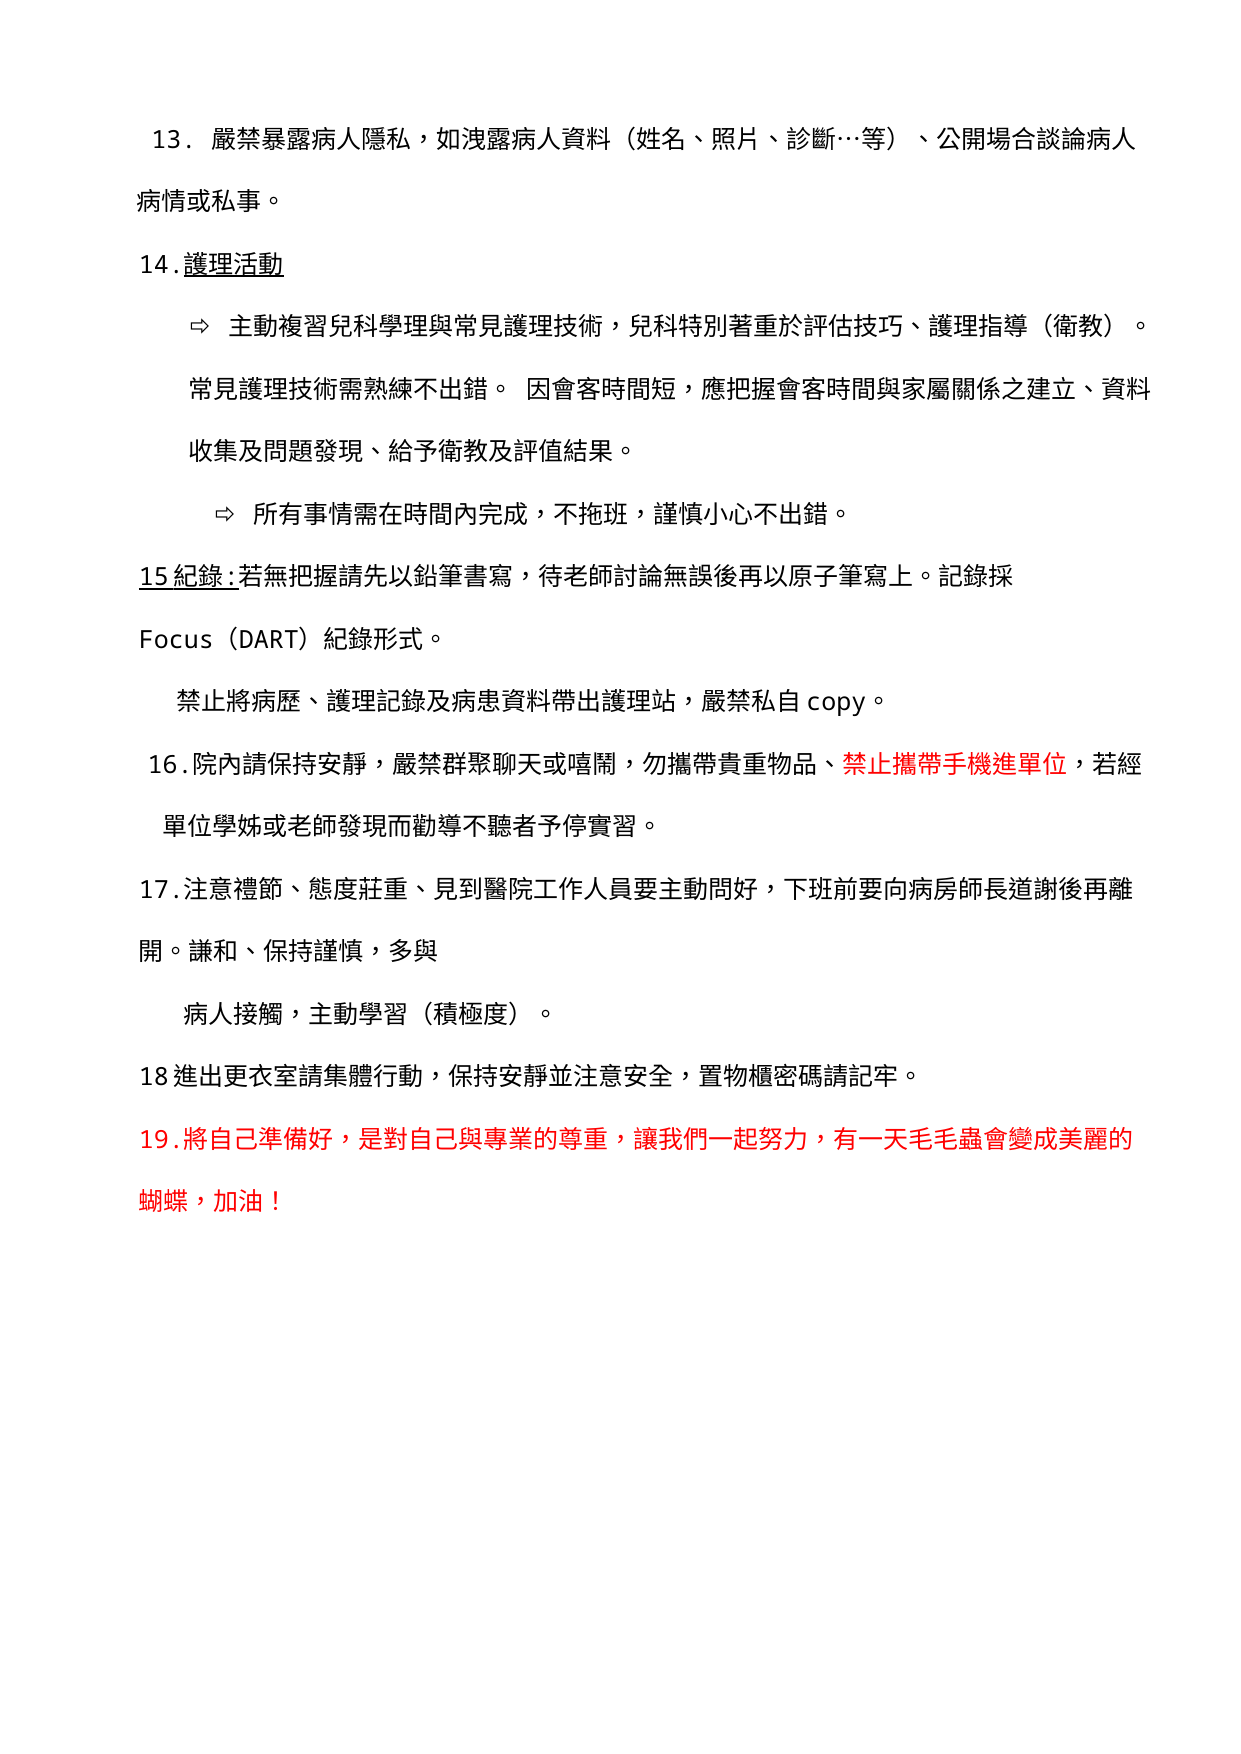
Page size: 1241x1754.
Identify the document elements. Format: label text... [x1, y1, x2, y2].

text 19.將自己準備好，是對自己與專業的尊重，讓我們一起努力，有一天毛毛蟲會變成美麗的蝴蝶，加油！ [139, 1096, 1152, 1221]
text  主動複習兒科學理與常見護理技術，兒科特別著重於評估技巧、護理指導（衛教）。常見護理技術需熟練不出錯。 因會客時間短，應把握會客時間與家屬關係之建立、資料收集及問題發現、給予衛教及評值結果。 [189, 283, 1152, 471]
text 14.護理活動 [89, 221, 1152, 283]
text 13. 嚴禁暴露病人隱私，如洩露病人資料（姓名、照片、診斷…等）、公開場合談論病人病情或私事。 [76, 96, 1152, 221]
text 18進出更衣室請集體行動，保持安靜並注意安全，置物櫃密碼請記牢。 [139, 1033, 1152, 1096]
text  所有事情需在時間內完成，不拖班，謹慎小心不出錯。 [89, 471, 1152, 533]
text 15紀錄:若無把握請先以鉛筆書寫，待老師討論無誤後再以原子筆寫上。記錄採Focus（DART）紀錄形式。 [139, 533, 1152, 658]
text 禁止將病歷、護理記錄及病患資料帶出護理站，嚴禁私自copy。 [101, 658, 1152, 721]
text 17.注意禮節、態度莊重、見到醫院工作人員要主動問好，下班前要向病房師長道謝後再離開。謙和、保持謹慎，多與 [139, 846, 1152, 971]
text 16.院內請保持安靜，嚴禁群聚聊天或嘻鬧，勿攜帶貴重物品、禁止攜帶手機進單位，若經單位學姊或老師發現而勸導不聽者予停實習。 [57, 721, 1152, 846]
text 病人接觸，主動學習（積極度）。 [139, 971, 1152, 1033]
